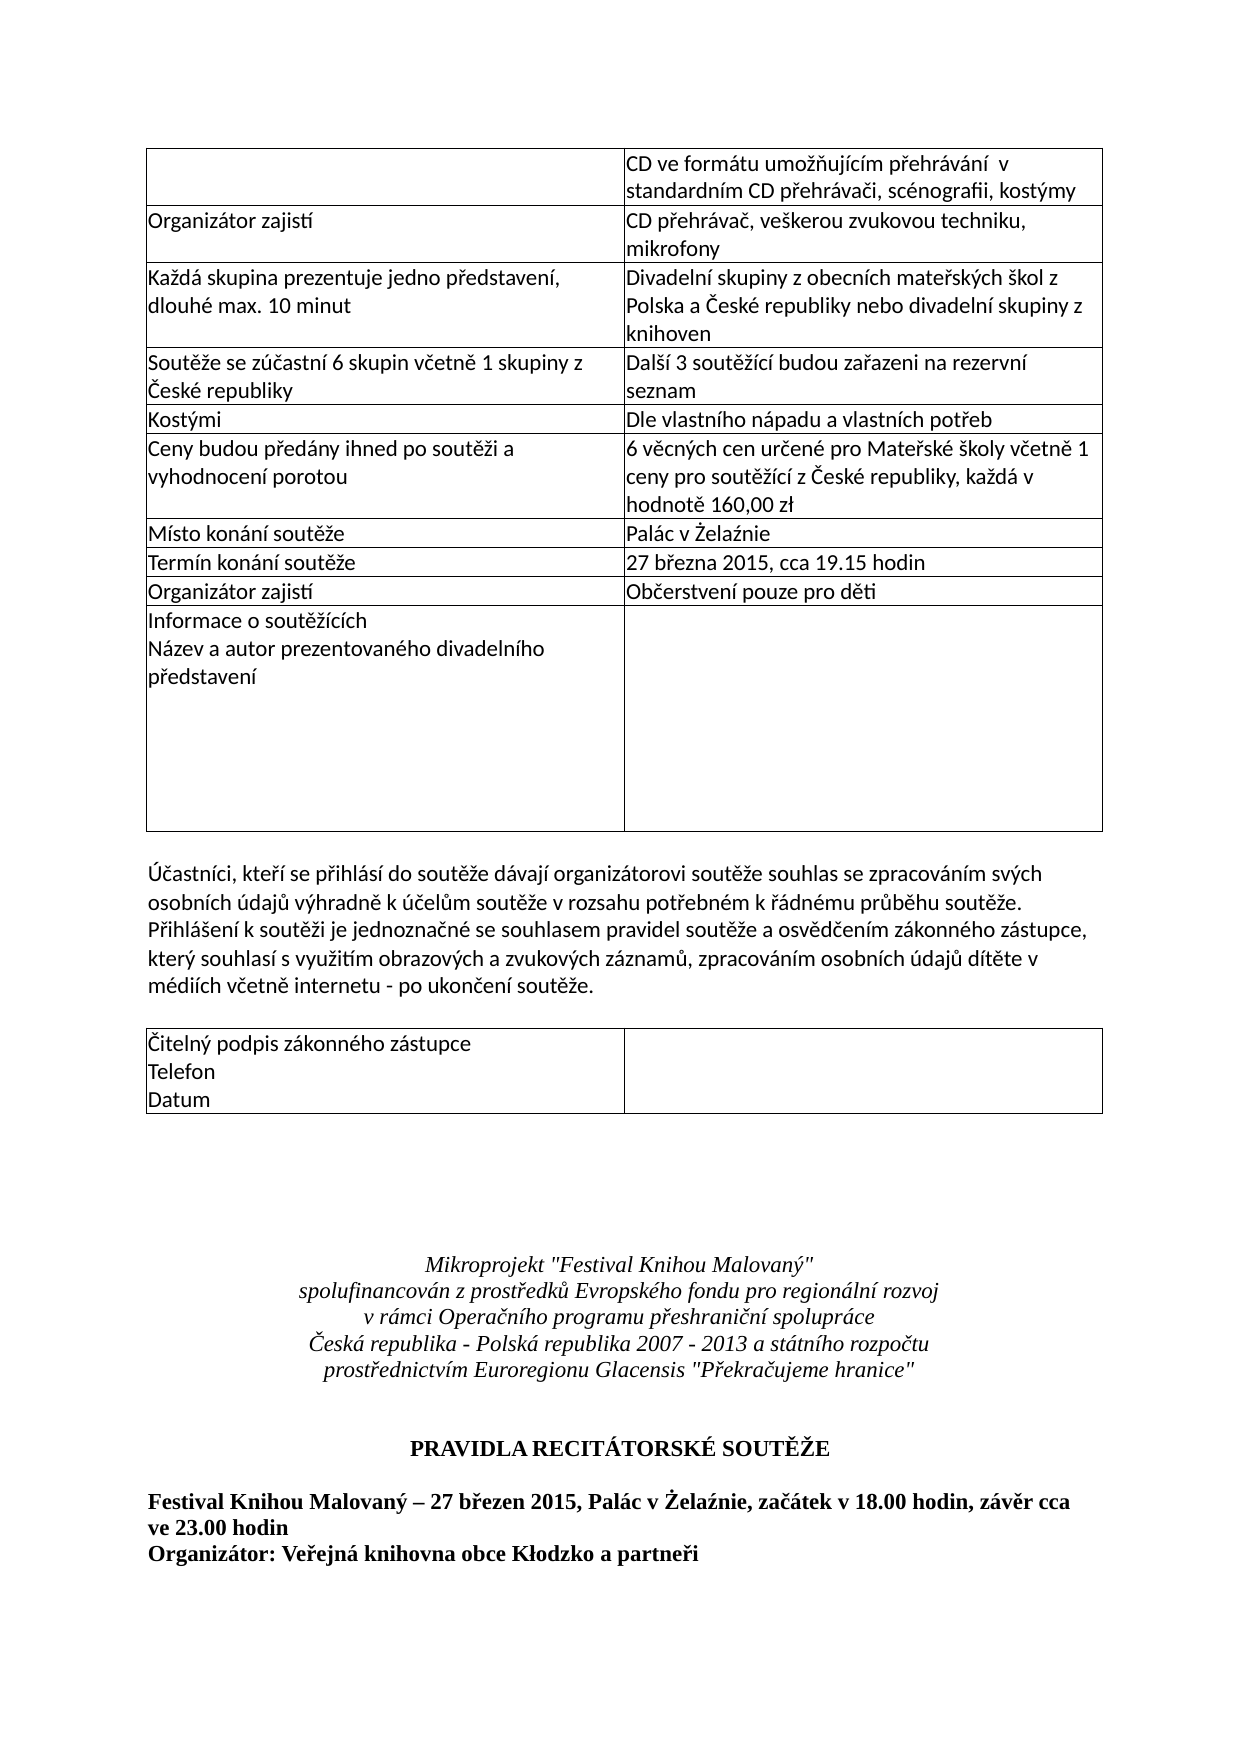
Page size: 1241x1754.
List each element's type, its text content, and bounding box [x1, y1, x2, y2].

text v rámci Operačního programu přeshraniční spolupráce [148, 1303, 1093, 1330]
text PRAVIDLA RECITÁTORSKÉ SOUTĚŽE [148, 1435, 1093, 1461]
table_cell Palác v Żelaźnie [625, 519, 1102, 547]
text Česká republika - Polská republika 2007 - 2013 a státního rozpočtu [148, 1330, 1093, 1356]
text spolufinancován z prostředků Evropského fondu pro regionální rozvoj [148, 1277, 1093, 1303]
table_cell Organizátor zajistí [147, 206, 624, 262]
table_cell Soutěže se zúčastní 6 skupin včetně 1 skupiny z České republiky [147, 348, 624, 404]
text Přihlášení k soutěži je jednoznačné se souhlasem pravidel soutěže a osvědčením zákonného zástupce, který souhlasí s využitím obrazových a zvukových záznamů, zpracováním osobních údajů dítěte v médiích včetně internetu - po ukončení soutěže. [148, 916, 1093, 1000]
text Účastníci, kteří se přihlásí do soutěže dávají organizátorovi soutěže souhlas se zpracováním svých osobních údajů výhradně k účelům soutěže v rozsahu potřebném k řádnému průběhu soutěže. [148, 859, 1093, 916]
text Mikroprojekt "Festival Knihou Malovaný" [148, 1251, 1093, 1277]
table_cell Ceny budou předány ihned po soutěži a vyhodnocení porotou [147, 434, 624, 518]
text Organizátor: Veřejná knihovna obce Kłodzko a partneři [148, 1541, 1093, 1567]
table_cell 27 března 2015, cca 19.15 hodin [625, 548, 1102, 576]
table_cell Občerstvení pouze pro děti [625, 577, 1102, 605]
table_cell Dle vlastního nápadu a vlastních potřeb [625, 405, 1102, 433]
table_cell Informace o soutěžících Název a autor prezentovaného divadelního představení [147, 606, 624, 831]
table_cell Organizátor zajistí [147, 577, 624, 605]
table_header [625, 1029, 1102, 1113]
table_cell [625, 606, 1102, 831]
table_cell Kostými [147, 405, 624, 433]
table_cell CD ve formátu umožňujícím přehrávání v standardním CD přehrávači, scénografii, kostýmy [625, 149, 1102, 205]
table_cell Další 3 soutěžící budou zařazeni na rezervní seznam [625, 348, 1102, 404]
table_cell CD přehrávač, veškerou zvukovou techniku, mikrofony [625, 206, 1102, 262]
text prostřednictvím Euroregionu Glacensis "Překračujeme hranice" [148, 1356, 1093, 1382]
table_cell 6 věcných cen určené pro Mateřské školy včetně 1 ceny pro soutěžící z České republiky, každá v hodnotě 160,00 zł [625, 434, 1102, 518]
table_cell [147, 149, 624, 205]
table_cell Každá skupina prezentuje jedno představení, dlouhé max. 10 minut [147, 263, 624, 347]
table_header Čitelný podpis zákonného zástupce Telefon Datum [147, 1029, 624, 1113]
table_cell Místo konání soutěže [147, 519, 624, 547]
text Festival Knihou Malovaný – 27 březen 2015, Palác v Żelaźnie, začátek v 18.00 hodin, závěr cca ve 23.00 hodin [148, 1488, 1093, 1541]
table_cell Divadelní skupiny z obecních mateřských škol z Polska a České republiky nebo divadelní skupiny z knihoven [625, 263, 1102, 347]
table_cell Termín konání soutěže [147, 548, 624, 576]
